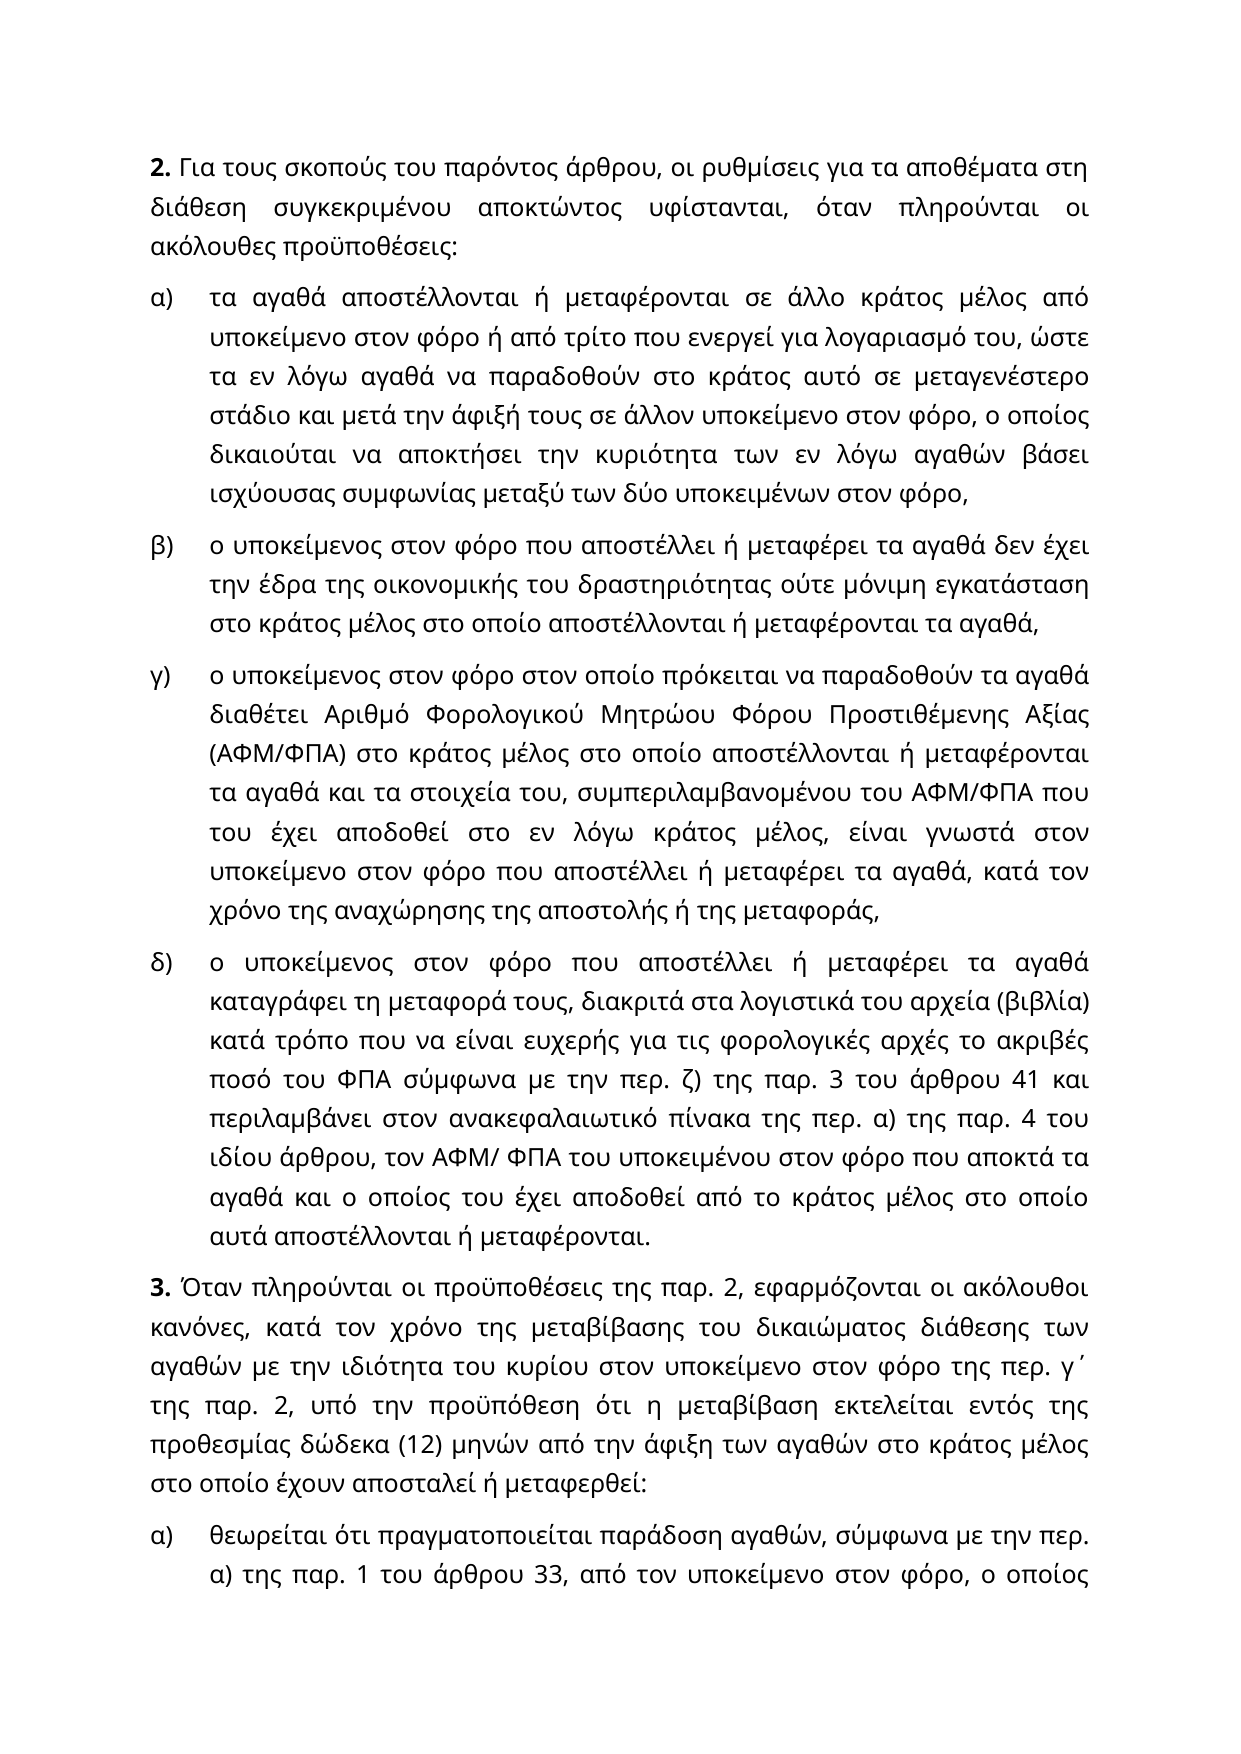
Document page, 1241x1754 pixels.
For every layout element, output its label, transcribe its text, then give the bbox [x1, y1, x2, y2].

list δ) ο υποκείμενος στον φόρο που αποστέλλει ή μεταφέρει τα αγαθά καταγράφει τη μεταφορά τους, διακριτά στα λογιστικά του αρχεία (βιβλία) κατά τρόπο που να είναι ευχερής για τις φορολογικές αρχές το ακριβές ποσό του ΦΠΑ σύμφωνα με την περ. ζ) της παρ. 3 του άρθρου 41 και περιλαμβάνει στον ανακεφαλαιωτικό πίνακα της περ. α) της παρ. 4 του ιδίου άρθρου, τον ΑΦΜ/ ΦΠΑ του υποκειμένου στον φόρο που αποκτά τα αγαθά και ο οποίος του έχει αποδοθεί από το κράτος μέλος στο οποίο αυτά αποστέλλονται ή μεταφέρονται. [150, 944, 1090, 1252]
list β) ο υποκείμενος στον φόρο που αποστέλλει ή μεταφέρει τα αγαθά δεν έχει την έδρα της οικονομικής του δραστηριότητας ούτε μόνιμη εγκατάσταση στο κράτος μέλος στο οποίο αποστέλλονται ή μεταφέρονται τα αγαθά, [150, 527, 1090, 640]
list γ) ο υποκείμενος στον φόρο στον οποίο πρόκειται να παραδοθούν τα αγαθά διαθέτει Αριθμό Φορολογικού Μητρώου Φόρου Προστιθέμενης Αξίας (ΑΦΜ/ΦΠΑ) στο κράτος μέλος στο οποίο αποστέλλονται ή μεταφέρονται τα αγαθά και τα στοιχεία του, συμπεριλαμβανομένου του ΑΦΜ/ΦΠΑ που του έχει αποδοθεί στο εν λόγω κράτος μέλος, είναι γνωστά στον υποκείμενο στον φόρο που αποστέλλει ή μεταφέρει τα αγαθά, κατά τον χρόνο της αναχώρησης της αποστολής ή της μεταφοράς, [150, 657, 1090, 927]
list α) τα αγαθά αποστέλλονται ή μεταφέρονται σε άλλο κράτος μέλος από υποκείμενο στον φόρο ή από τρίτο που ενεργεί για λογαριασμό του, ώστε τα εν λόγω αγαθά να παραδοθούν στο κράτος αυτό σε μεταγενέστερο στάδιο και μετά την άφιξή τους σε άλλον υποκείμενο στον φόρο, ο οποίος δικαιούται να αποκτήσει την κυριότητα των εν λόγω αγαθών βάσει ισχύουσας συμφωνίας μεταξύ των δύο υποκειμένων στον φόρο, [150, 280, 1090, 510]
list α) θεωρείται ότι πραγματοποιείται παράδοση αγαθών, σύμφωνα με την περ. α) της παρ. 1 του άρθρου 33, από τον υποκείμενο στον φόρο, ο οποίος [150, 1517, 1090, 1591]
text 3. Όταν πληρούνται οι προϋποθέσεις της παρ. 2, εφαρμόζονται οι ακόλουθοι κανόνες, κατά τον χρόνο της μεταβίβασης του δικαιώματος διάθεσης των αγαθών με την ιδιότητα του κυρίου στον υποκείμενο στον φόρο της περ. γ΄ της παρ. 2, υπό την προϋπόθεση ότι η μεταβίβαση εκτελείται εντός της προθεσμίας δώδεκα (12) μηνών από την άφιξη των αγαθών στο κράτος μέλος στο οποίο έχουν αποσταλεί ή μεταφερθεί: [150, 1270, 1090, 1500]
text 2. Για τους σκοπούς του παρόντος άρθρου, οι ρυθμίσεις για τα αποθέματα στη διάθεση συγκεκριμένου αποκτώντος υφίστανται, όταν πληρούνται οι ακόλουθες προϋποθέσεις: [150, 150, 1090, 262]
